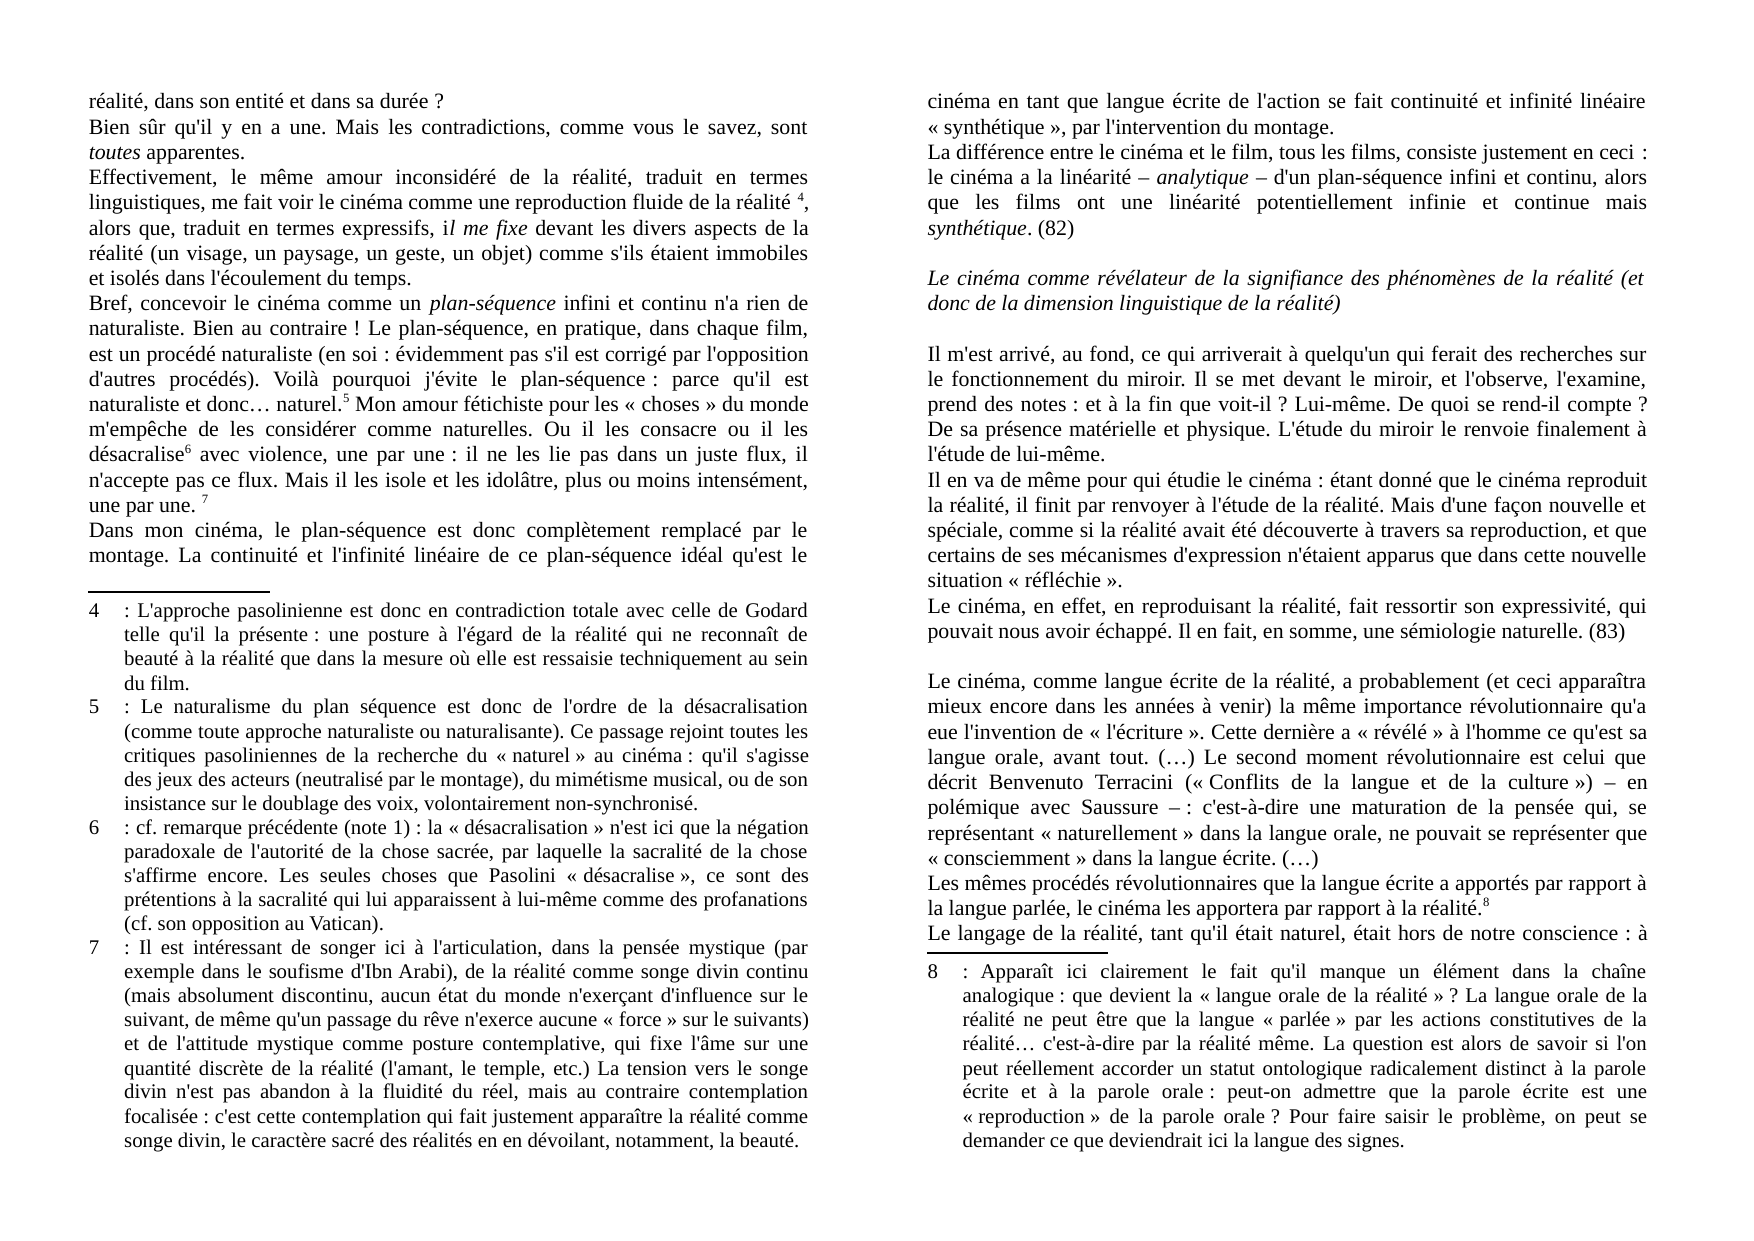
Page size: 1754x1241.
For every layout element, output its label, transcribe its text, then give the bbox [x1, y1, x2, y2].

text Bref, concevoir le cinéma comme un plan-séquence infini et continu n'a rien de naturaliste. Bien au contraire ! Le plan-séquence, en pratique, dans chaque film, est un procédé naturaliste (en soi : évidemment pas s'il est corrigé par l'opposition d'autres procédés). Voilà pourquoi j'évite le plan-séquence : parce qu'il est naturaliste et donc… naturel. Mon amour fétichiste pour les « choses » du monde m'empêche de les considérer comme naturelles. Ou il les consacre ou il les désacralise avec violence, une par une : il ne les lie pas dans un juste flux, il n'accepte pas ce flux. Mais il les isole et les idolâtre, plus ou moins intensément, une par une. [88, 290, 809, 517]
text : L'approche pasolinienne est donc en contradiction totale avec celle de Godard telle qu'il la présente : une posture à l'égard de la réalité qui ne reconnaît de beauté à la réalité que dans la mesure où elle est ressaisie techniquement au sein du film. [88, 598, 809, 694]
text Effectivement, le même amour inconsidéré de la réalité, traduit en termes linguistiques, me fait voir le cinéma comme une reproduction fluide de la réalité , alors que, traduit en termes expressifs, il me fixe devant les divers aspects de la réalité (un visage, un paysage, un geste, un objet) comme s'ils étaient immobiles et isolés dans l'écoulement du temps. [88, 164, 809, 290]
text : Il est intéressant de songer ici à l'articulation, dans la pensée mystique (par exemple dans le soufisme d'Ibn Arabi), de la réalité comme songe divin continu (mais absolument discontinu, aucun état du monde n'exerçant d'influence sur le suivant, de même qu'un passage du rêve n'exerce aucune « force » sur le suivants) et de l'attitude mystique comme posture contemplative, qui fixe l'âme sur une quantité discrète de la réalité (l'amant, le temple, etc.) La tension vers le songe divin n'est pas abandon à la fluidité du réel, mais au contraire contemplation focalisée : c'est cette contemplation qui fait justement apparaître la réalité comme songe divin, le caractère sacré des réalités en en dévoilant, notamment, la beauté. [88, 935, 809, 1152]
text La différence entre le cinéma et le film, tous les films, consiste justement en ceci : le cinéma a la linéarité – analytique – d'un plan-séquence infini et continu, alors que les films ont une linéarité potentiellement infinie et continue mais synthétique. (82) [927, 139, 1648, 240]
text : Le naturalisme du plan séquence est donc de l'ordre de la désacralisation (comme toute approche naturaliste ou naturalisante). Ce passage rejoint toutes les critiques pasoliniennes de la recherche du « naturel » au cinéma : qu'il s'agisse des jeux des acteurs (neutralisé par le montage), du mimétisme musical, ou de son insistance sur le doublage des voix, volontairement non-synchronisé. [88, 694, 809, 815]
text Le cinéma, comme langue écrite de la réalité, a probablement (et ceci apparaîtra mieux encore dans les années à venir) la même importance révolutionnaire qu'a eue l'invention de « l'écriture ». Cette dernière a « révélé » à l'homme ce qu'est sa langue orale, avant tout. (…) Le second moment révolutionnaire est celui que décrit Benvenuto Terracini (« Conflits de la langue et de la culture ») – en polémique avec Saussure – : c'est-à-dire une maturation de la pensée qui, se représentant « naturellement » dans la langue orale, ne pouvait se représenter que « consciemment » dans la langue écrite. (…) [927, 668, 1648, 870]
text Bien sûr qu'il y en a une. Mais les contradictions, comme vous le savez, sont toutes apparentes. [88, 114, 809, 164]
text réalité, dans son entité et dans sa durée ? [88, 88, 809, 114]
text Dans mon cinéma, le plan-séquence est donc complètement remplacé par le montage. La continuité et l'infinité linéaire de ce plan-séquence idéal qu'est le [88, 517, 809, 567]
text Le cinéma comme révélateur de la signifiance des phénomènes de la réalité (et donc de la dimension linguistique de la réalité) [927, 265, 1648, 315]
text : Apparaît ici clairement le fait qu'il manque un élément dans la chaîne analogique : que devient la « langue orale de la réalité » ? La langue orale de la réalité ne peut être que la langue « parlée » par les actions constitutives de la réalité… c'est-à-dire par la réalité même. La question est alors de savoir si l'on peut réellement accorder un statut ontologique radicalement distinct à la parole écrite et à la parole orale : peut-on admettre que la parole écrite est une « reproduction » de la parole orale ? Pour faire saisir le problème, on peut se demander ce que deviendrait ici la langue des signes. [927, 959, 1648, 1152]
text : cf. remarque précédente (note 1) : la « désacralisation » n'est ici que la négation paradoxale de l'autorité de la chose sacrée, par laquelle la sacralité de la chose s'affirme encore. Les seules choses que Pasolini « désacralise », ce sont des prétentions à la sacralité qui lui apparaissent à lui-même comme des profanations (cf. son opposition au Vatican). [88, 815, 809, 935]
text Le langage de la réalité, tant qu'il était naturel, était hors de notre conscience : à [927, 920, 1648, 946]
text Le cinéma, en effet, en reproduisant la réalité, fait ressortir son expressivité, qui pouvait nous avoir échappé. Il en fait, en somme, une sémiologie naturelle. (83) [927, 593, 1648, 643]
text Il en va de même pour qui étudie le cinéma : étant donné que le cinéma reproduit la réalité, il finit par renvoyer à l'étude de la réalité. Mais d'une façon nouvelle et spéciale, comme si la réalité avait été découverte à travers sa reproduction, et que certains de ses mécanismes d'expression n'étaient apparus que dans cette nouvelle situation « réfléchie ». [927, 467, 1648, 593]
text Il m'est arrivé, au fond, ce qui arriverait à quelqu'un qui ferait des recherches sur le fonctionnement du miroir. Il se met devant le miroir, et l'observe, l'examine, prend des notes : et à la fin que voit-il ? Lui-même. De quoi se rend-il compte ? De sa présence matérielle et physique. L'étude du miroir le renvoie finalement à l'étude de lui-même. [927, 341, 1648, 467]
text Les mêmes procédés révolutionnaires que la langue écrite a apportés par rapport à la langue parlée, le cinéma les apportera par rapport à la réalité. [927, 870, 1648, 920]
text cinéma en tant que langue écrite de l'action se fait continuité et infinité linéaire « synthétique », par l'intervention du montage. [927, 88, 1648, 139]
